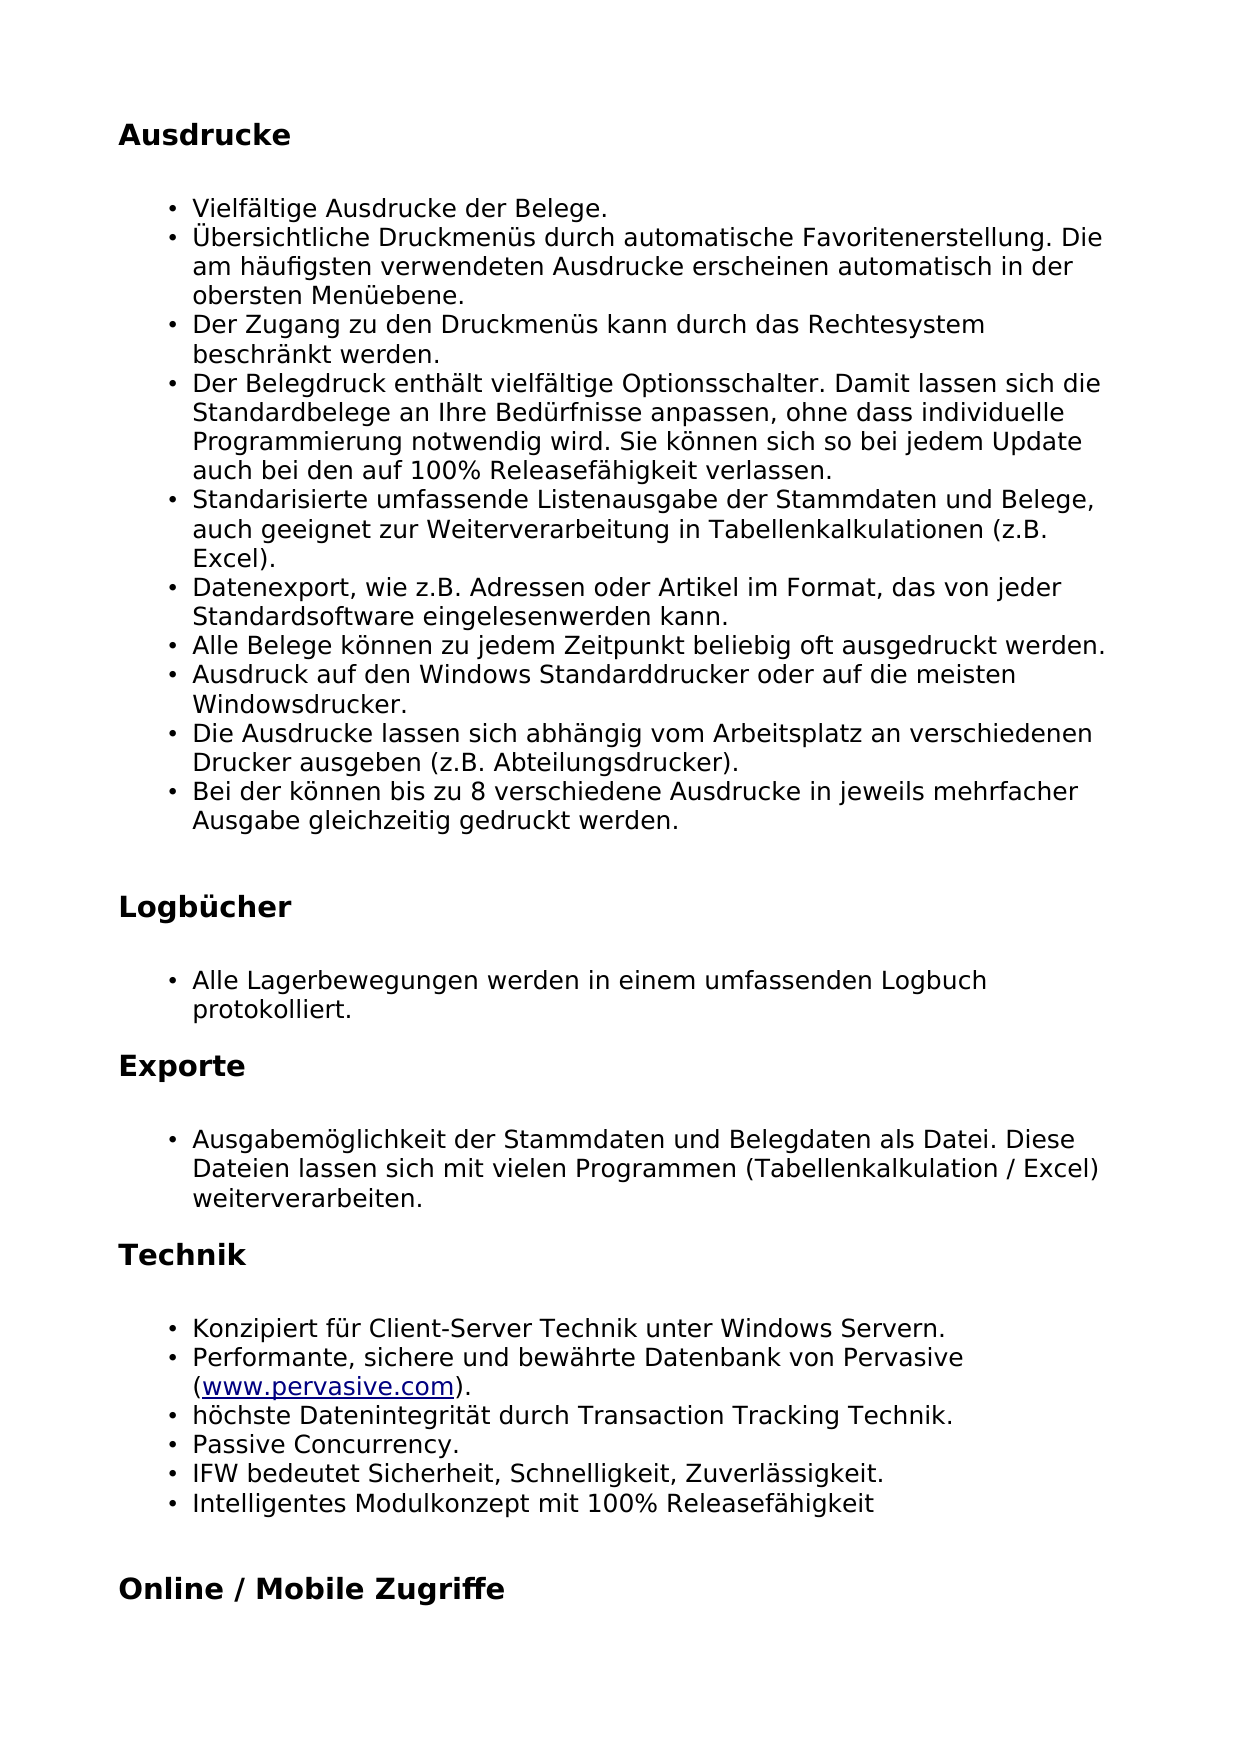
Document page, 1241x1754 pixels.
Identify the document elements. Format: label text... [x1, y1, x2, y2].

subtitle Online / Mobile Zugriffe [118, 1572, 1122, 1606]
list Der Zugang zu den Druckmenüs kann durch das Rechtesystem beschränkt werden. [177, 311, 1122, 369]
list Bei der können bis zu 8 verschiedene Ausdrucke in jeweils mehrfacher Ausgabe gleichzeitig gedruckt werden. [177, 777, 1122, 836]
list IFW bedeutet Sicherheit, Schnelligkeit, Zuverlässigkeit. [177, 1460, 1122, 1489]
subtitle Logbücher [118, 890, 1122, 924]
list Alle Belege können zu jedem Zeitpunkt beliebig oft ausgedruckt werden. [177, 632, 1122, 661]
subtitle Ausdrucke [118, 118, 1122, 152]
list Der Belegdruck enthält vielfältige Optionsschalter. Damit lassen sich die Standardbelege an Ihre Bedürfnisse anpassen, ohne dass individuelle Programmierung notwendig wird. Sie können sich so bei jedem Update auch bei den auf 100% Releasefähigkeit verlassen. [177, 369, 1122, 486]
subtitle Technik [118, 1238, 1122, 1272]
subtitle Exporte [118, 1049, 1122, 1083]
list Ausdruck auf den Windows Standarddrucker oder auf die meisten Windowsdrucker. [177, 661, 1122, 719]
list Performante, sichere und bewährte Datenbank von Pervasive (www.pervasive.com). [177, 1343, 1122, 1401]
list Passive Concurrency. [177, 1431, 1122, 1460]
list Alle Lagerbewegungen werden in einem umfassenden Logbuch protokolliert. [177, 966, 1122, 1024]
list höchste Datenintegrität durch Transaction Tracking Technik. [177, 1401, 1122, 1431]
list Konzipiert für Client-Server Technik unter Windows Servern. [177, 1314, 1122, 1343]
list Ausgabemöglichkeit der Stammdaten und Belegdaten als Datei. Diese Dateien lassen sich mit vielen Programmen (Tabellenkalkulation / Excel) weiterverarbeiten. [177, 1125, 1122, 1213]
list Die Ausdrucke lassen sich abhängig vom Arbeitsplatz an verschiedenen Drucker ausgeben (z.B. Abteilungsdrucker). [177, 719, 1122, 777]
list Vielfältige Ausdrucke der Belege. [177, 194, 1122, 223]
list Datenexport, wie z.B. Adressen oder Artikel im Format, das von jeder Standardsoftware eingelesenwerden kann. [177, 573, 1122, 632]
list Standarisierte umfassende Listenausgabe der Stammdaten und Belege, auch geeignet zur Weiterverarbeitung in Tabellenkalkulationen (z.B. Excel). [177, 486, 1122, 573]
list Intelligentes Modulkonzept mit 100% Releasefähigkeit [177, 1489, 1122, 1518]
list Übersichtliche Druckmenüs durch automatische Favoritenerstellung. Die am häufigsten verwendeten Ausdrucke erscheinen automatisch in der obersten Menüebene. [177, 223, 1122, 311]
